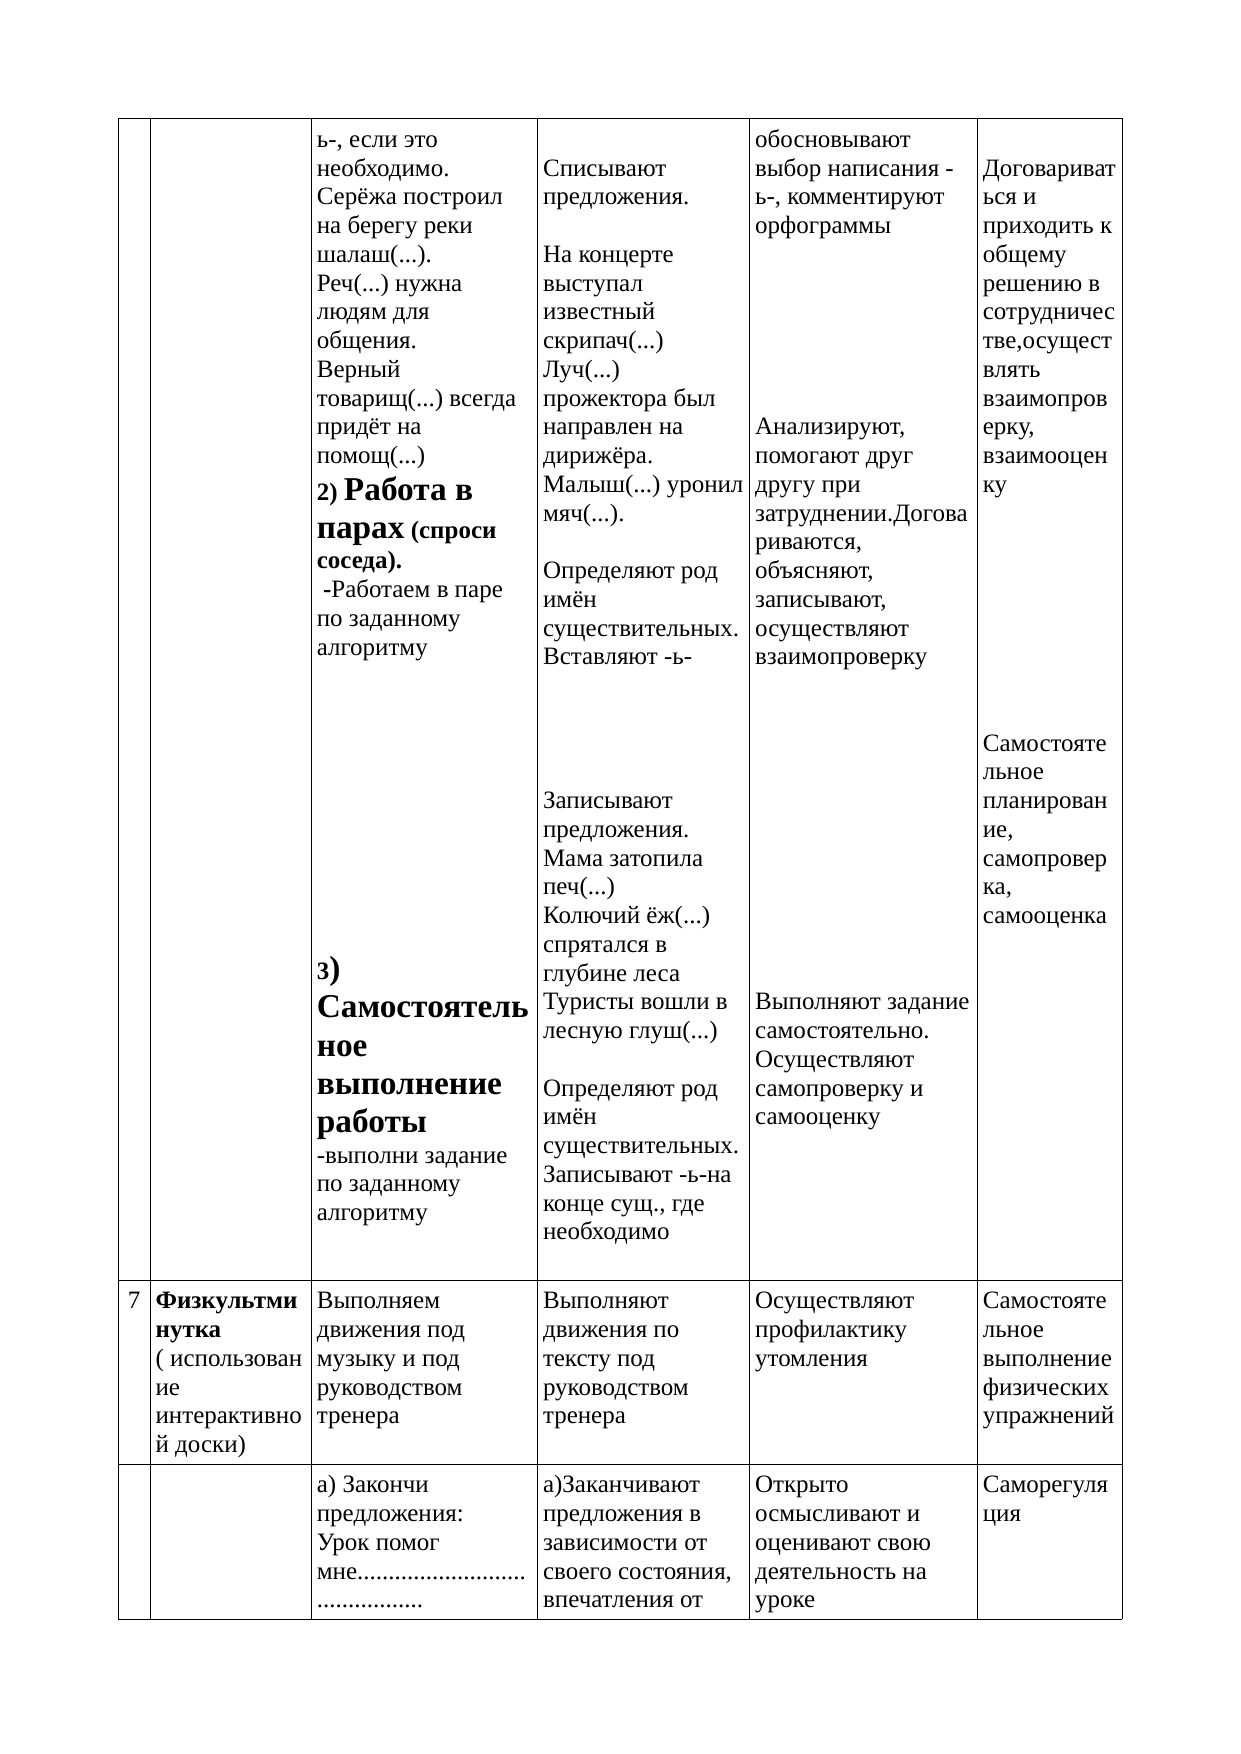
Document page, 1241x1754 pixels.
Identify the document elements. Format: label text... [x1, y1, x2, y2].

table_cell [119, 119, 150, 1280]
table_cell Самостоятельное выполнение физических упражнений [978, 1281, 1122, 1464]
table_cell обосновывают выбор написания -ь-, комментируют орфограммы Анализируют, помогают друг другу при затруднении.Договариваются, объясняют, записывают, осуществляют взаимопроверку Выполняют задание самостоятельно. Осуществляют самопроверку и самооценку [750, 119, 977, 1280]
table_cell а) Закончи предложения: Урок помог мне............................................ [312, 1465, 537, 1619]
table_cell [151, 119, 311, 1280]
table_cell Осуществляют профилактику утомления [750, 1281, 977, 1464]
table_cell ь-, если это необходимо. Серёжа построил на берегу реки шалаш(...). Реч(...) нужна людям для общения. Верный товарищ(...) всегда придёт на помощ(...) 2) Работа в парах (спроси соседа). -Работаем в паре по заданному алгоритму 3) Самостоятельное выполнение работы -выполни задание по заданному алгоритму [312, 119, 537, 1280]
table_cell Выполняем движения под музыку и под руководством тренера [312, 1281, 537, 1464]
table_cell [151, 1465, 311, 1619]
table_cell Саморегуляция [978, 1465, 1122, 1619]
table_cell Договариваться и приходить к общему решению в сотрудничестве,осуществлять взаимопроверку, взаимооценку Самостоятельное планирование, самопроверка, самооценка [978, 119, 1122, 1280]
table_cell Выполняют движения по тексту под руководством тренера [538, 1281, 749, 1464]
table_cell Списывают предложения. На концерте выступал известный скрипач(...) Луч(...) прожектора был направлен на дирижёра. Малыш(...) уронил мяч(...). Определяют род имён существительных. Вставляют -ь- Записывают предложения. Мама затопила печ(...) Колючий ёж(...) спрятался в глубине леса Туристы вошли в лесную глуш(...) Определяют род имён существительных. Записывают -ь-на конце сущ., где необходимо [538, 119, 749, 1280]
table_cell [119, 1465, 150, 1619]
table_cell Физкультминутка ( использование интерактивной доски) [151, 1281, 311, 1464]
table_cell Открыто осмысливают и оценивают свою деятельность на уроке [750, 1465, 977, 1619]
table_cell а)Заканчивают предложения в зависимости от своего состояния, впечатления от [538, 1465, 749, 1619]
table_cell 7 [119, 1281, 150, 1464]
